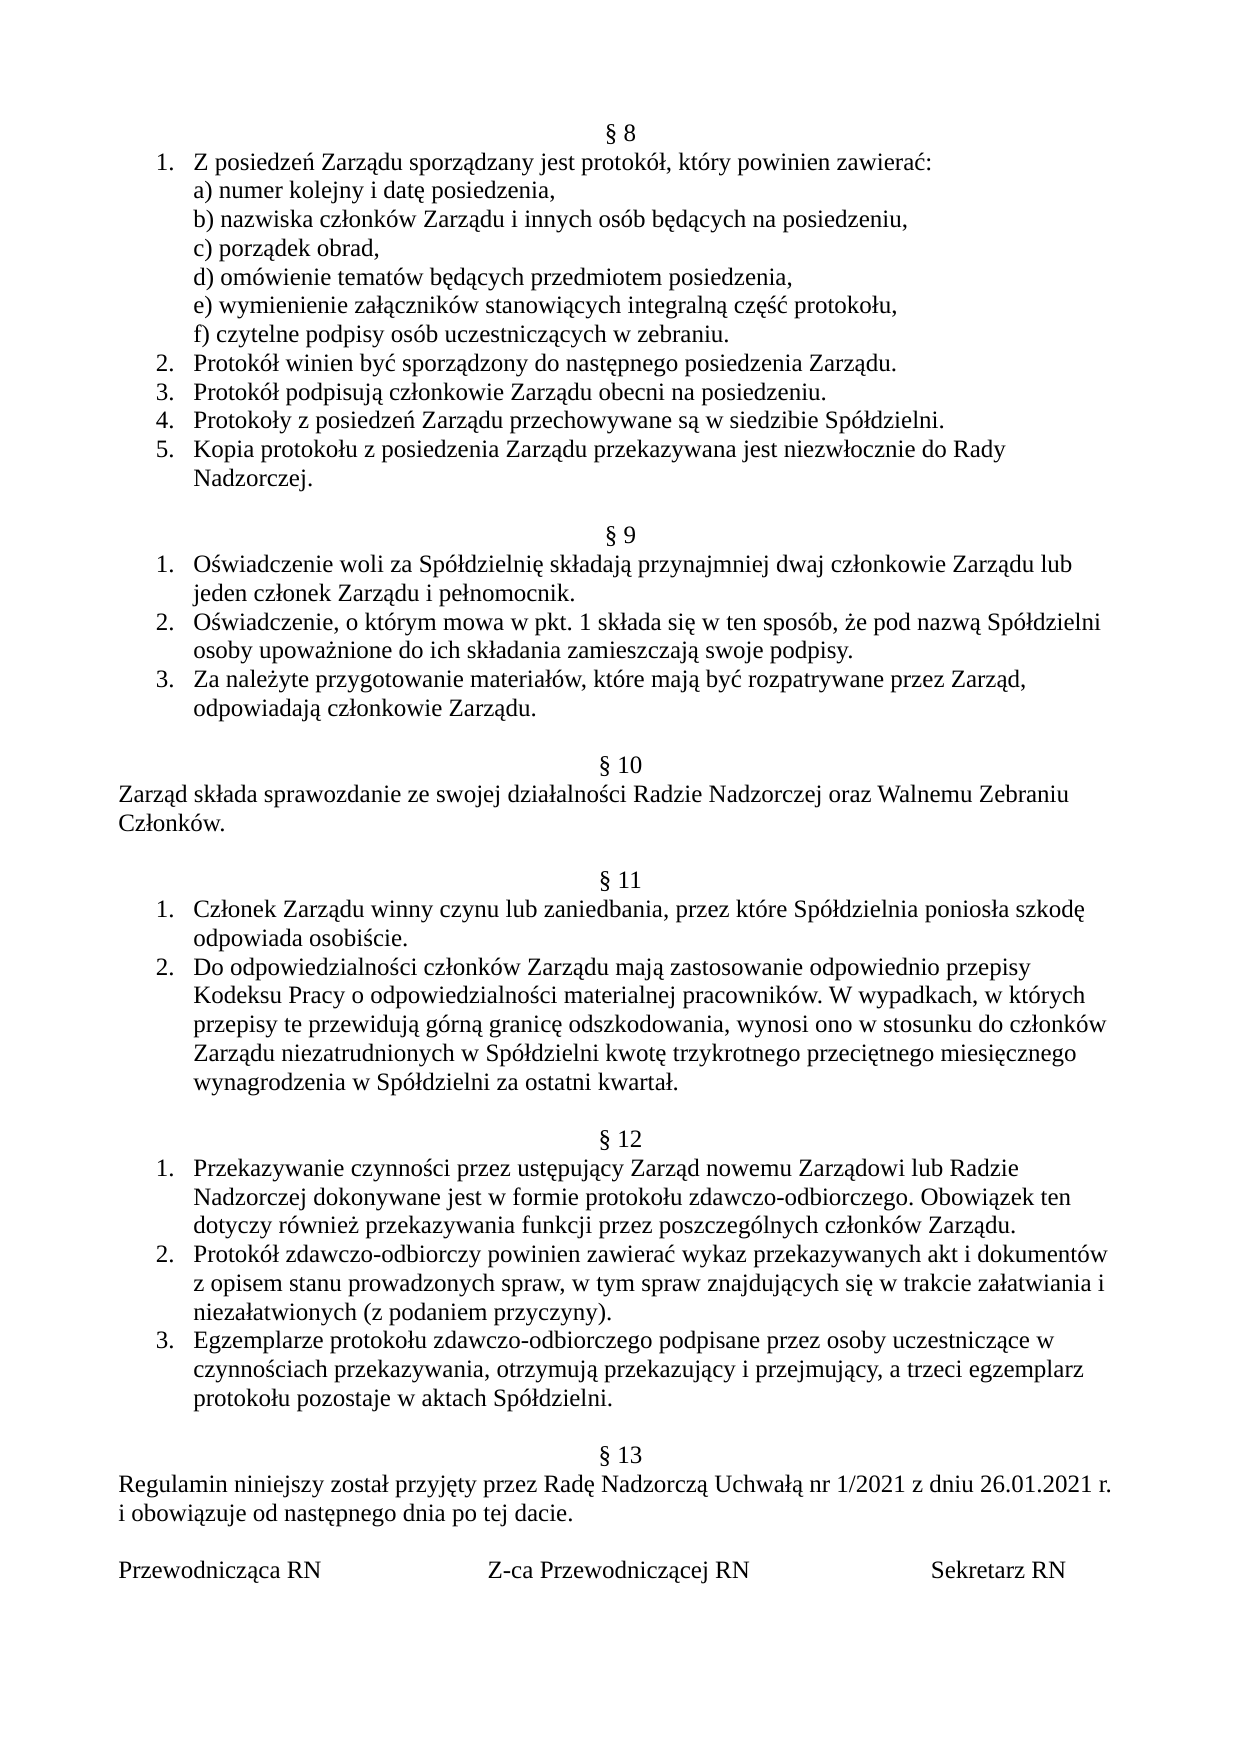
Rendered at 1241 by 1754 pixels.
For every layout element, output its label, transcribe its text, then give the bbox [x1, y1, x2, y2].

text § 10 [118, 751, 1122, 779]
list Protokół zdawczo-odbiorczy powinien zawierać wykaz przekazywanych akt i dokumentów z opisem stanu prowadzonych spraw, w tym spraw znajdujących się w trakcie załatwiania i niezałatwionych (z podaniem przyczyny). [156, 1239, 1122, 1326]
list Do odpowiedzialności członków Zarządu mają zastosowanie odpowiednio przepisy Kodeksu Pracy o odpowiedzialności materialnej pracowników. W wypadkach, w których przepisy te przewidują górną granicę odszkodowania, wynosi ono w stosunku do członków Zarządu niezatrudnionych w Spółdzielni kwotę trzykrotnego przeciętnego miesięcznego wynagrodzenia w Spółdzielni za ostatni kwartał. [156, 952, 1122, 1096]
list d) omówienie tematów będących przedmiotem posiedzenia, [156, 262, 1122, 291]
list Kopia protokołu z posiedzenia Zarządu przekazywana jest niezwłocznie do Rady Nadzorczej. [156, 434, 1122, 492]
list f) czytelne podpisy osób uczestniczących w zebraniu. [156, 319, 1122, 348]
list Oświadczenie woli za Spółdzielnię składają przynajmniej dwaj członkowie Zarządu lub jeden członek Zarządu i pełnomocnik. [156, 549, 1122, 607]
list Protokoły z posiedzeń Zarządu przechowywane są w siedzibie Spółdzielni. [156, 406, 1122, 434]
list Przekazywanie czynności przez ustępujący Zarząd nowemu Zarządowi lub Radzie Nadzorczej dokonywane jest w formie protokołu zdawczo-odbiorczego. Obowiązek ten dotyczy również przekazywania funkcji przez poszczególnych członków Zarządu. [156, 1153, 1122, 1239]
list Członek Zarządu winny czynu lub zaniedbania, przez które Spółdzielnia poniosła szkodę odpowiada osobiście. [156, 894, 1122, 952]
list c) porządek obrad, [156, 233, 1122, 262]
text § 13 [118, 1441, 1122, 1469]
text § 11 [118, 866, 1122, 894]
list Egzemplarze protokołu zdawczo-odbiorczego podpisane przez osoby uczestniczące w czynnościach przekazywania, otrzymują przekazujący i przejmujący, a trzeci egzemplarz protokołu pozostaje w aktach Spółdzielni. [156, 1326, 1122, 1412]
list b) nazwiska członków Zarządu i innych osób będących na posiedzeniu, [156, 204, 1122, 233]
list Protokół podpisują członkowie Zarządu obecni na posiedzeniu. [156, 377, 1122, 406]
text Przewodnicząca RN Z-ca Przewodniczącej RN Sekretarz RN [118, 1556, 1122, 1584]
text Regulamin niniejszy został przyjęty przez Radę Nadzorczą Uchwałą nr 1/2021 z dniu 26.01.2021 r. i obowiązuje od następnego dnia po tej dacie. [118, 1469, 1122, 1527]
list e) wymienienie załączników stanowiących integralną część protokołu, [156, 291, 1122, 319]
text Zarząd składa sprawozdanie ze swojej działalności Radzie Nadzorczej oraz Walnemu Zebraniu Członków. [118, 779, 1122, 837]
list Oświadczenie, o którym mowa w pkt. 1 składa się w ten sposób, że pod nazwą Spółdzielni osoby upoważnione do ich składania zamieszczają swoje podpisy. [156, 607, 1122, 664]
list Protokół winien być sporządzony do następnego posiedzenia Zarządu. [156, 348, 1122, 377]
text § 8 [118, 118, 1122, 147]
list Z posiedzeń Zarządu sporządzany jest protokół, który powinien zawierać: [156, 147, 1122, 176]
text § 12 [118, 1124, 1122, 1153]
list a) numer kolejny i datę posiedzenia, [156, 176, 1122, 204]
list Za należyte przygotowanie materiałów, które mają być rozpatrywane przez Zarząd, odpowiadają członkowie Zarządu. [156, 664, 1122, 722]
text § 9 [118, 521, 1122, 549]
